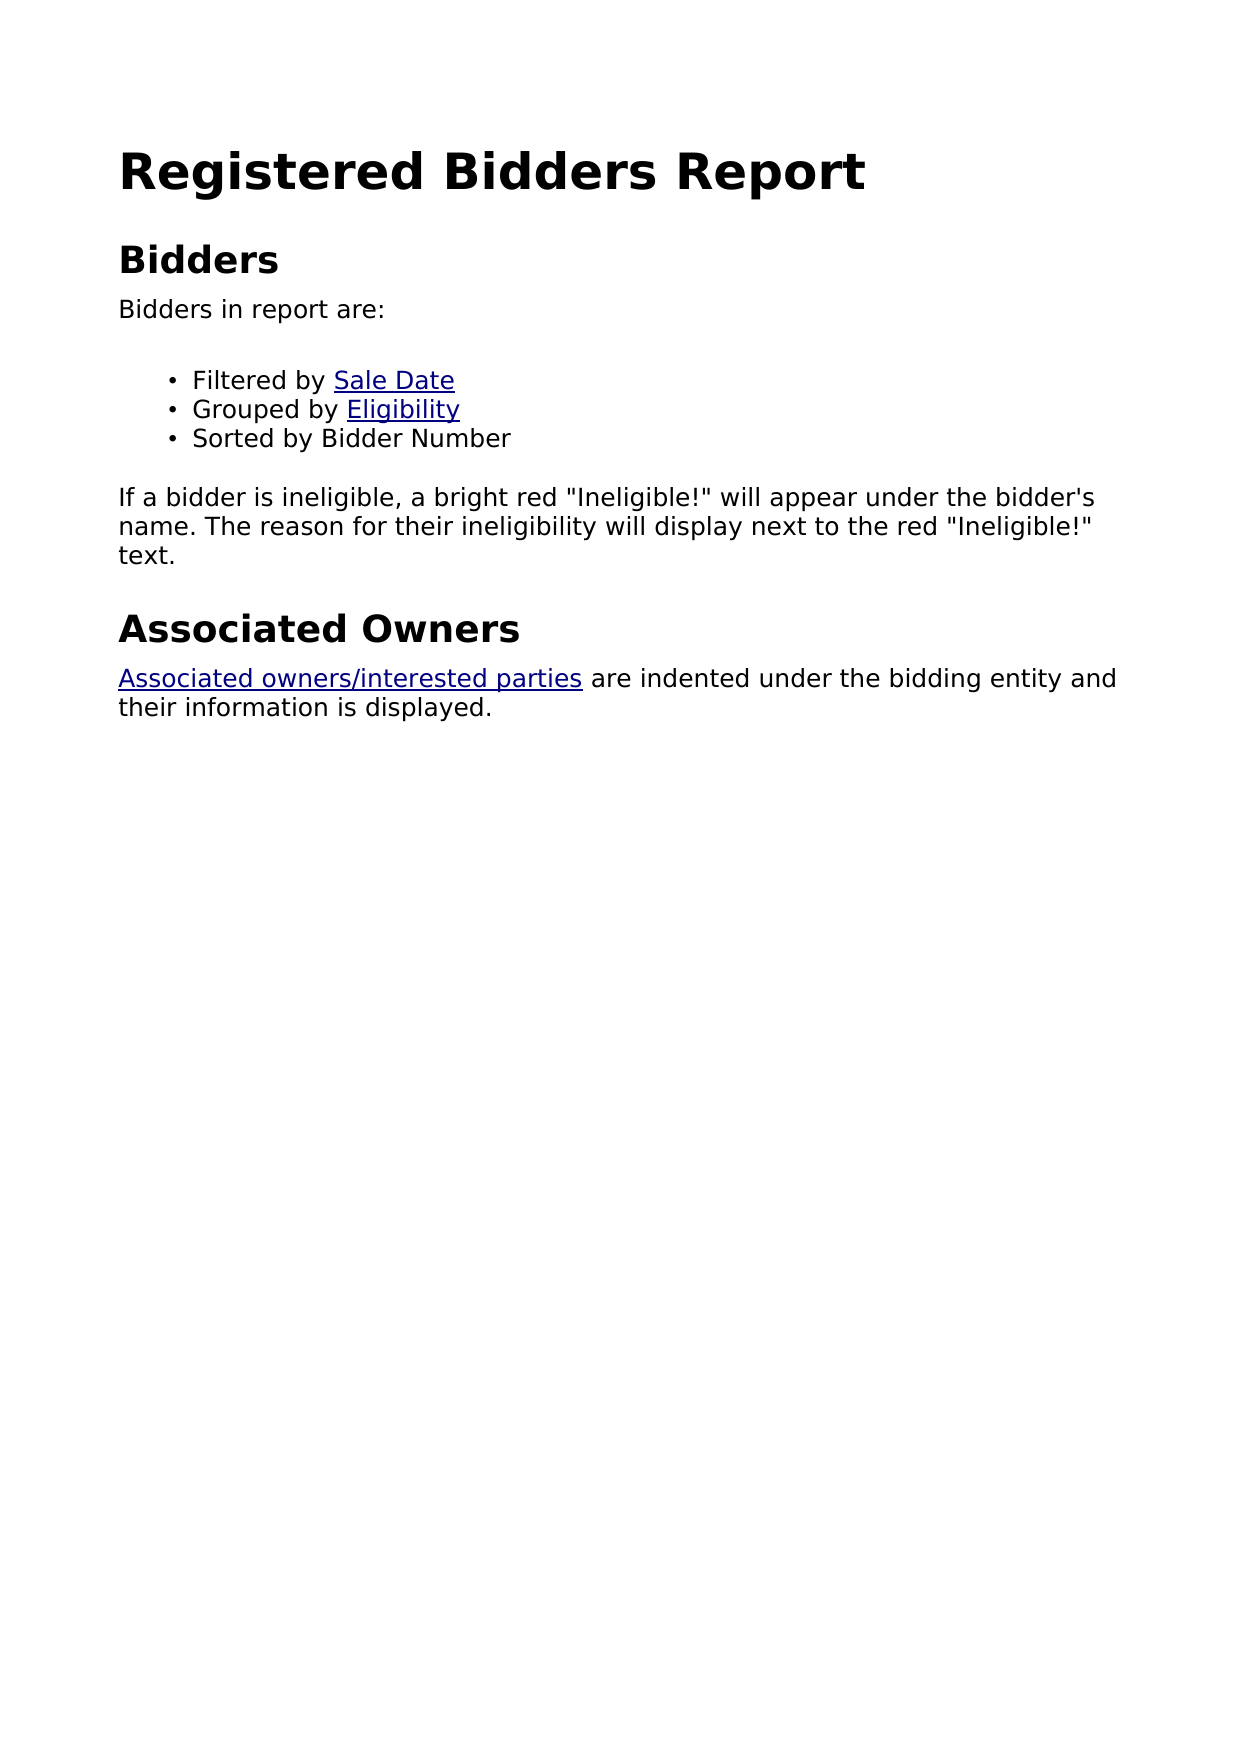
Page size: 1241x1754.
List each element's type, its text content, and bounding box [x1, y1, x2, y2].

list Grouped by Eligibility [177, 395, 1122, 424]
subtitle Registered Bidders Report [118, 143, 1122, 201]
subtitle Bidders [118, 239, 1122, 282]
list Filtered by Sale Date [177, 366, 1122, 395]
text Bidders in report are: [118, 295, 1122, 324]
list Sorted by Bidder Number [177, 424, 1122, 454]
subtitle Associated Owners [118, 608, 1122, 652]
text If a bidder is ineligible, a bright red "Ineligible!" will appear under the bidder's name. The reason for their ineligibility will display next to the red "Ineligible!" text. [118, 483, 1122, 571]
text Associated owners/interested parties are indented under the bidding entity and their information is displayed. [118, 664, 1122, 723]
